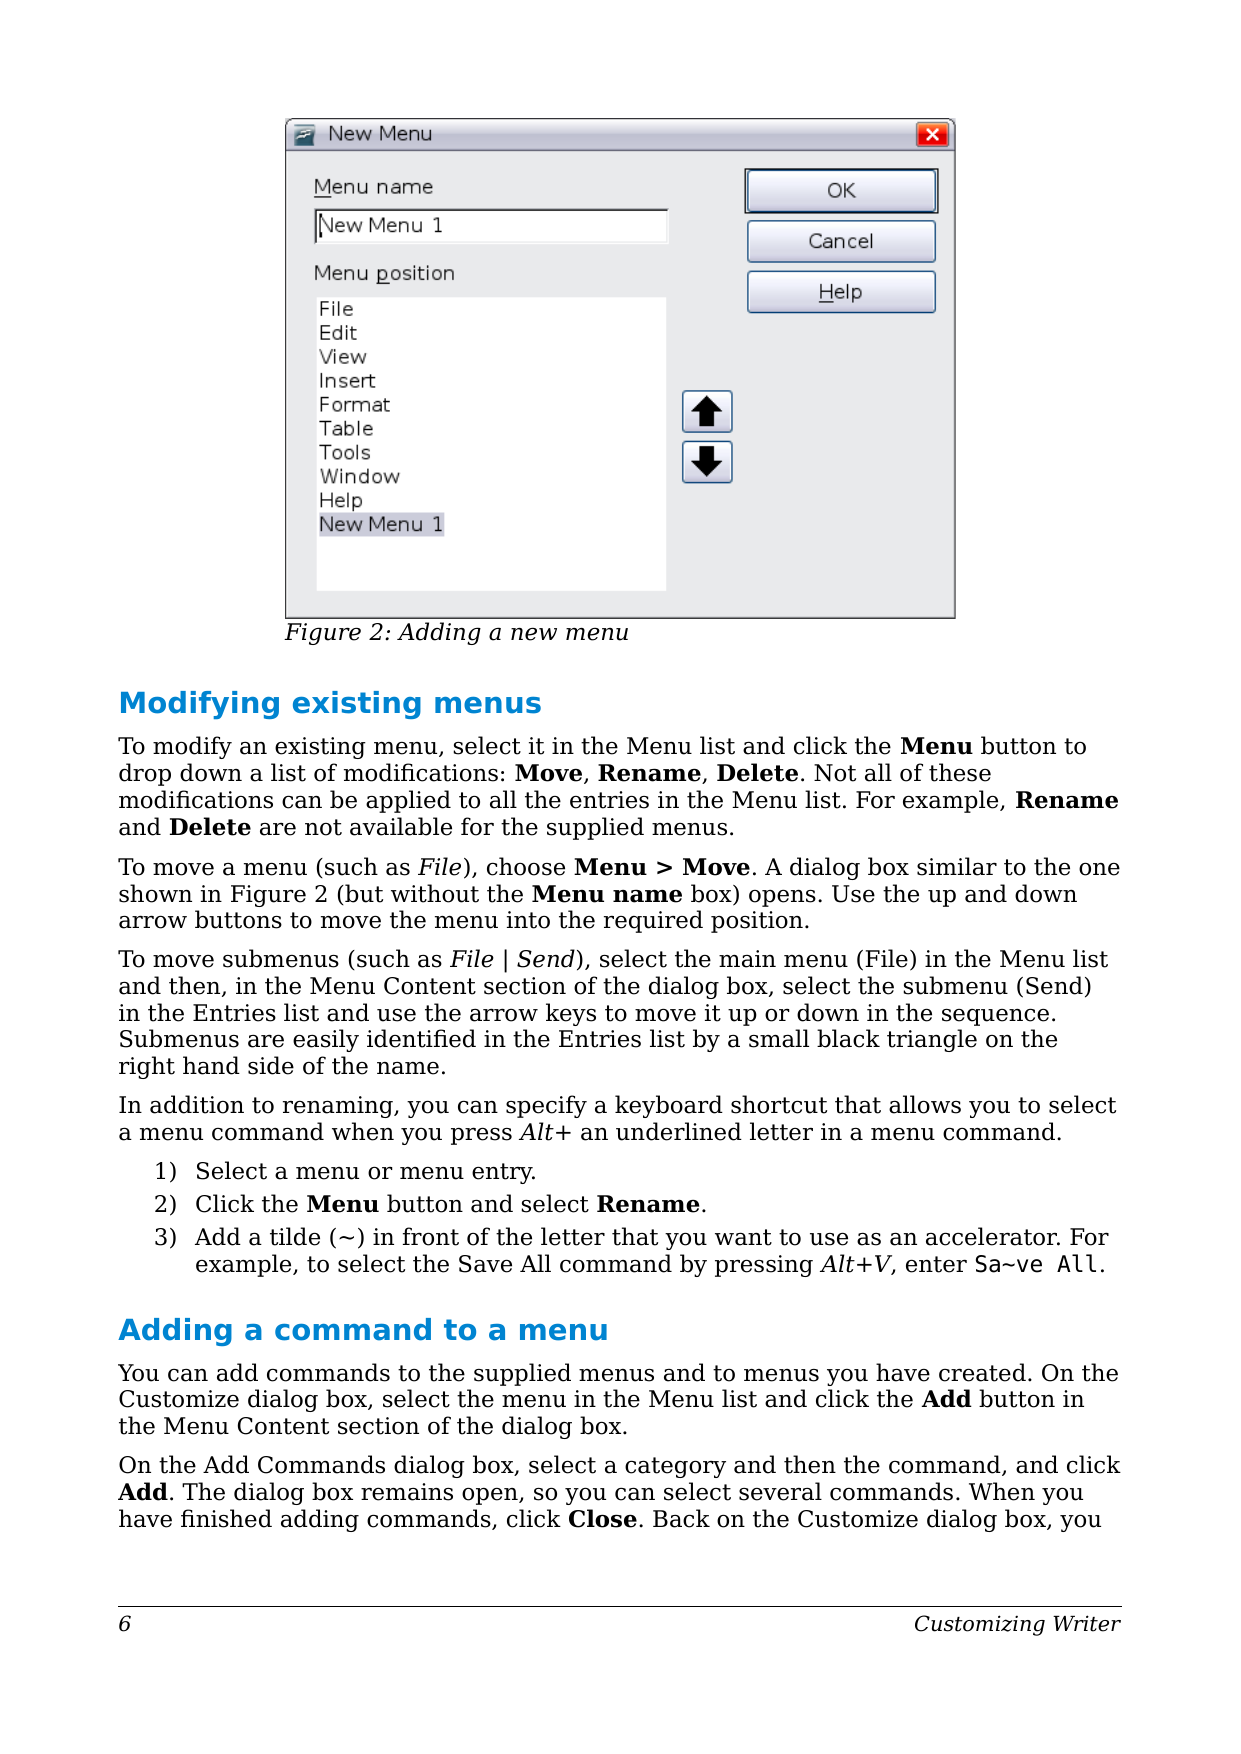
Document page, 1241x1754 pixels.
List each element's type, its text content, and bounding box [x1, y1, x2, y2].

text Figure 2: Adding a new menu [285, 619, 956, 646]
picture [285, 118, 956, 619]
text To move submenus (such as File | Send), select the main menu (File) in the Menu list and then, in the Menu Content section of the dialog box, select the submenu (Send) in the Entries list and use the arrow keys to move it up or down in the sequence. Submenus are easily identified in the Entries list by a small black triangle on the right hand side of the name. [118, 947, 1122, 1080]
subtitle Modifying existing menus [118, 687, 1122, 721]
list Add a tilde (~) in front of the letter that you want to use as an accelerator. For example, to select the Save All command by pressing Alt+V, enter Sa~ve All. [177, 1224, 1122, 1278]
text In addition to renaming, you can specify a keyboard shortcut that allows you to select a menu command when you press Alt+ an underlined letter in a menu command. [118, 1092, 1122, 1146]
list Click the Menu button and select Rename. [177, 1191, 1122, 1218]
text To move a menu (such as File), choose Menu > Move. A dialog box similar to the one shown in Figure 2 (but without the Menu name box) opens. Use the up and down arrow buttons to move the menu into the required position. [118, 853, 1122, 934]
text You can add commands to the supplied menus and to menus you have created. On the Customize dialog box, select the menu in the Menu list and click the Add button in the Menu Content section of the dialog box. [118, 1360, 1122, 1440]
text To modify an existing menu, select it in the Menu list and click the Menu button to drop down a list of modifications: Move, Rename, Delete. Not all of these modifications can be applied to all the entries in the Menu list. For example, Rename and Delete are not available for the supplied menus. [118, 733, 1122, 841]
list Select a menu or menu entry. [177, 1158, 1122, 1185]
text On the Add Commands dialog box, select a category and then the command, and click Add. The dialog box remains open, so you can select several commands. When you have finished adding commands, click Close. Back on the Customize dialog box, you [118, 1452, 1122, 1533]
subtitle Adding a command to a menu [118, 1313, 1122, 1347]
